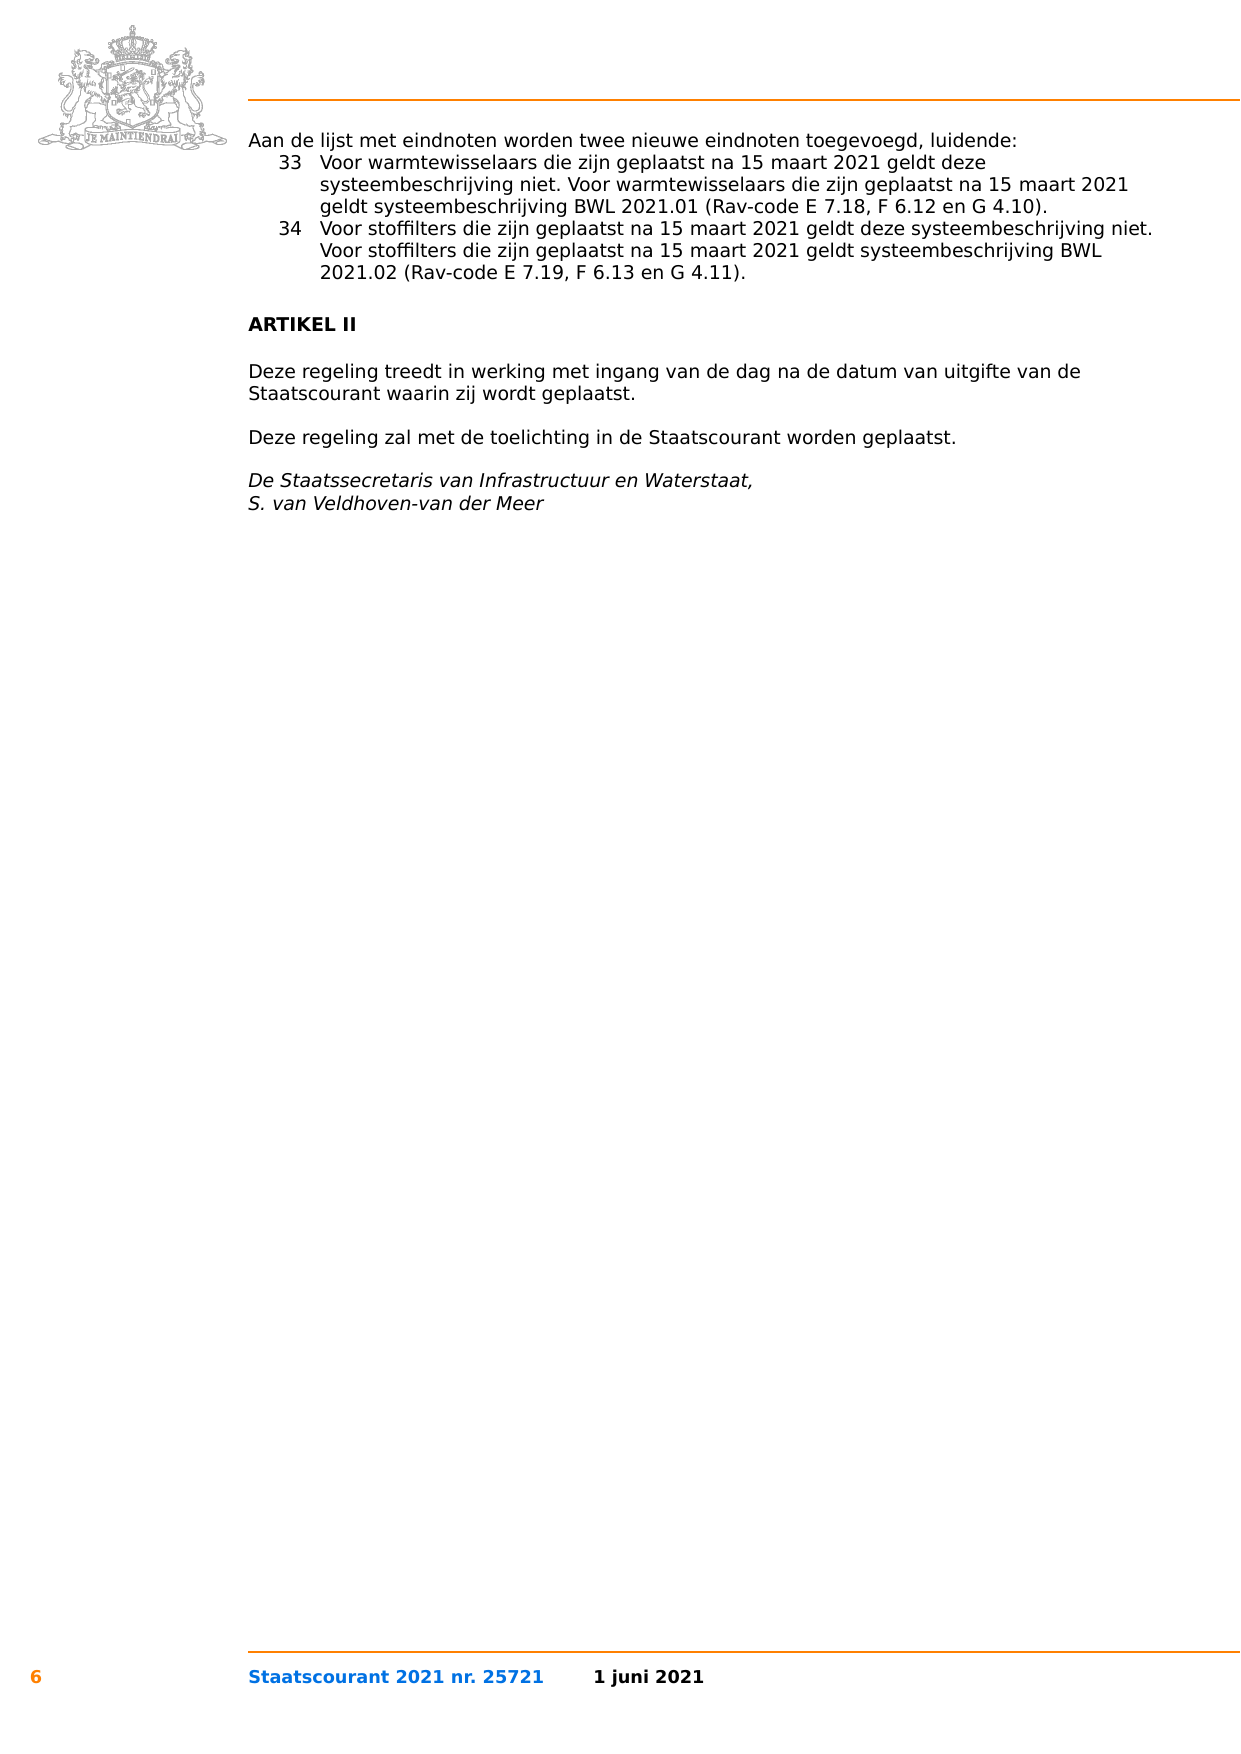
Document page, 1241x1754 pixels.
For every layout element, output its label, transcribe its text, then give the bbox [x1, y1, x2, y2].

text 33 Voor warmtewisselaars die zijn geplaatst na 15 maart 2021 geldt deze systeembeschrijving niet. Voor warmtewisselaars die zijn geplaatst na 15 maart 2021 geldt systeembeschrijving BWL 2021.01 (Rav-code E 7.18, F 6.12 en G 4.10). [278, 152, 1163, 218]
text Deze regeling zal met de toelichting in de Staatscourant worden geplaatst. [248, 427, 1163, 448]
text 34 Voor stoffilters die zijn geplaatst na 15 maart 2021 geldt deze systeembeschrijving niet. Voor stoffilters die zijn geplaatst na 15 maart 2021 geldt systeembeschrijving BWL 2021.02 (Rav-code E 7.19, F 6.13 en G 4.11). [278, 218, 1163, 284]
text Aan de lijst met eindnoten worden twee nieuwe eindnoten toegevoegd, luidende: [248, 130, 1163, 152]
text De Staatssecretaris van Infrastructuur en Waterstaat, S. van Veldhoven-van der Meer [248, 470, 1163, 514]
picture [38, 25, 227, 150]
subtitle ARTIKEL II [248, 314, 1163, 336]
text Deze regeling treedt in werking met ingang van de dag na de datum van uitgifte van de Staatscourant waarin zij wordt geplaatst. [248, 361, 1163, 405]
